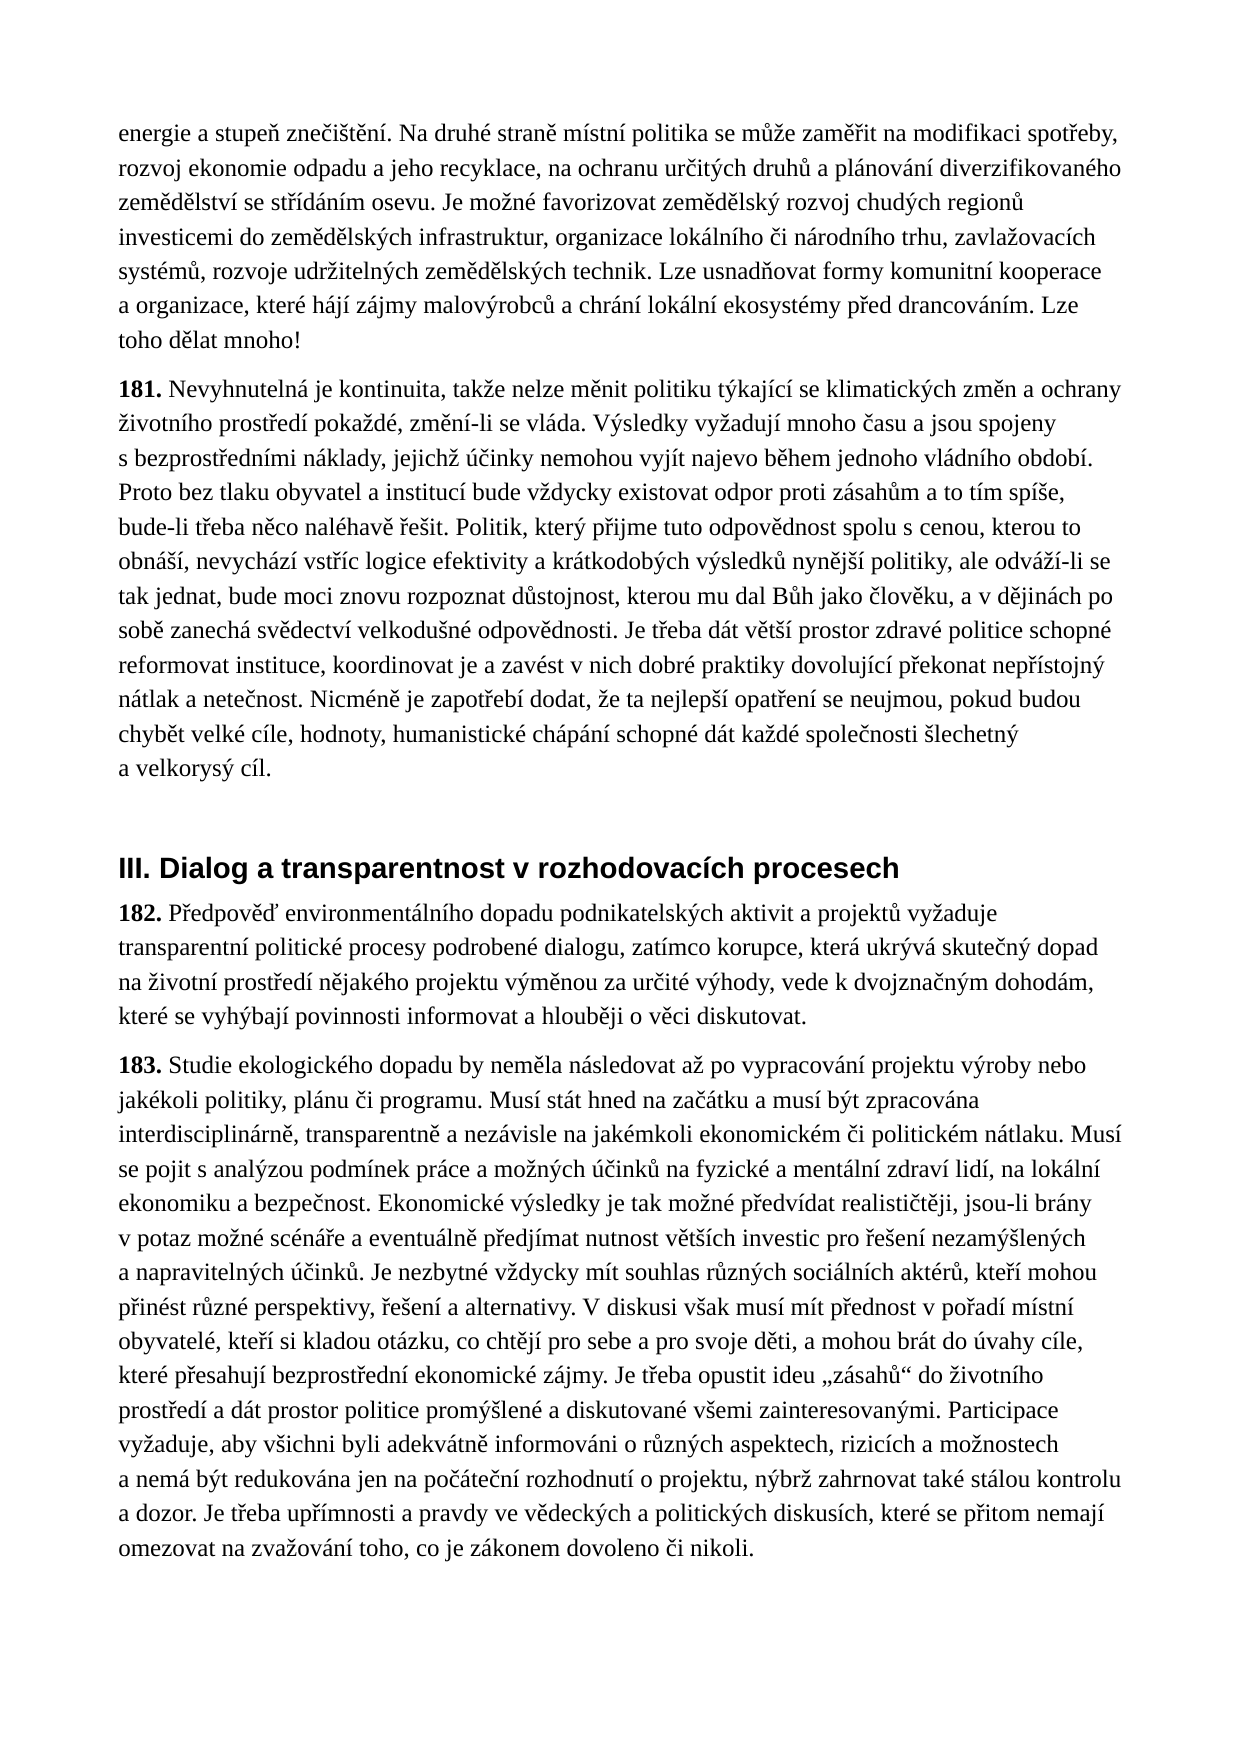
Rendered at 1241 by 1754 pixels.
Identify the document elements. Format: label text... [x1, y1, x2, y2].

text 182. Předpověď environmentálního dopadu podnikatelských aktivit a projektů vyžaduje transparentní politické procesy podrobené dialogu, zatímco korupce, která ukrývá skutečný dopad na životní prostředí nějakého projektu výměnou za určité výhody, vede k dvojznačným dohodám, které se vyhýbají povinnosti informovat a hlouběji o věci diskutovat. [118, 898, 1122, 1030]
text 181. Nevyhnutelná je kontinuita, takže nelze měnit politiku týkající se klimatických změn a ochrany životního prostředí pokaždé, změní-li se vláda. Výsledky vyžadují mnoho času a jsou spojeny s bezprostředními náklady, jejichž účinky nemohou vyjít najevo během jednoho vládního období. Proto bez tlaku obyvatel a institucí bude vždycky existovat odpor proti zásahům a to tím spíše, bude-li třeba něco naléhavě řešit. Politik, který přijme tuto odpovědnost spolu s cenou, kterou to obnáší, nevychází vstříc logice efektivity a krátkodobých výsledků nynější politiky, ale odváží-li se tak jednat, bude moci znovu rozpoznat důstojnost, kterou mu dal Bůh jako člověku, a v dějinách po sobě zanechá svědectví velkodušné odpovědnosti. Je třeba dát větší prostor zdravé politice schopné reformovat instituce, koordinovat je a zavést v nich dobré praktiky dovolující překonat nepřístojný nátlak a netečnost. Nicméně je zapotřebí dodat, že ta nejlepší opatření se neujmou, pokud budou chybět velké cíle, hodnoty, humanistické chápání schopné dát každé společnosti šlechetný a velkorysý cíl. [118, 374, 1122, 817]
text energie a stupeň znečištění. Na druhé straně místní politika se může zaměřit na modifikaci spotřeby, rozvoj ekonomie odpadu a jeho recyklace, na ochranu určitých druhů a plánování diverzifikovaného zemědělství se střídáním osevu. Je možné favorizovat zemědělský rozvoj chudých regionů investicemi do zemědělských infrastruktur, organizace lokálního či národního trhu, zavlažovacích systémů, rozvoje udržitelných zemědělských technik. Lze usnadňovat formy komunitní kooperace a organizace, které hájí zájmy malovýrobců a chrání lokální ekosystémy před drancováním. Lze toho dělat mnoho! [118, 118, 1122, 354]
subtitle III. Dialog a transparentnost v rozhodovacích procesech [118, 851, 1122, 885]
text 183. Studie ekologického dopadu by neměla následovat až po vypracování projektu výroby nebo jakékoli politiky, plánu či programu. Musí stát hned na začátku a musí být zpracována interdisciplinárně, transparentně a nezávisle na jakémkoli ekonomickém či politickém nátlaku. Musí se pojit s analýzou podmínek práce a možných účinků na fyzické a mentální zdraví lidí, na lokální ekonomiku a bezpečnost. Ekonomické výsledky je tak možné předvídat realističtěji, jsou-li brány v potaz možné scénáře a eventuálně předjímat nutnost větších investic pro řešení nezamýšlených a napravitelných účinků. Je nezbytné vždycky mít souhlas různých sociálních aktérů, kteří mohou přinést různé perspektivy, řešení a alternativy. V diskusi však musí mít přednost v pořadí místní obyvatelé, kteří si kladou otázku, co chtějí pro sebe a pro svoje děti, a mohou brát do úvahy cíle, které přesahují bezprostřední ekonomické zájmy. Je třeba opustit ideu „zásahů“ do životního prostředí a dát prostor politice promýšlené a diskutované všemi zainteresovanými. Participace vyžaduje, aby všichni byli adekvátně informováni o různých aspektech, rizicích a možnostech a nemá být redukována jen na počáteční rozhodnutí o projektu, nýbrž zahrnovat také stálou kontrolu a dozor. Je třeba upřímnosti a pravdy ve vědeckých a politických diskusích, které se přitom nemají omezovat na zvažování toho, co je zákonem dovoleno či nikoli. [118, 1050, 1122, 1562]
